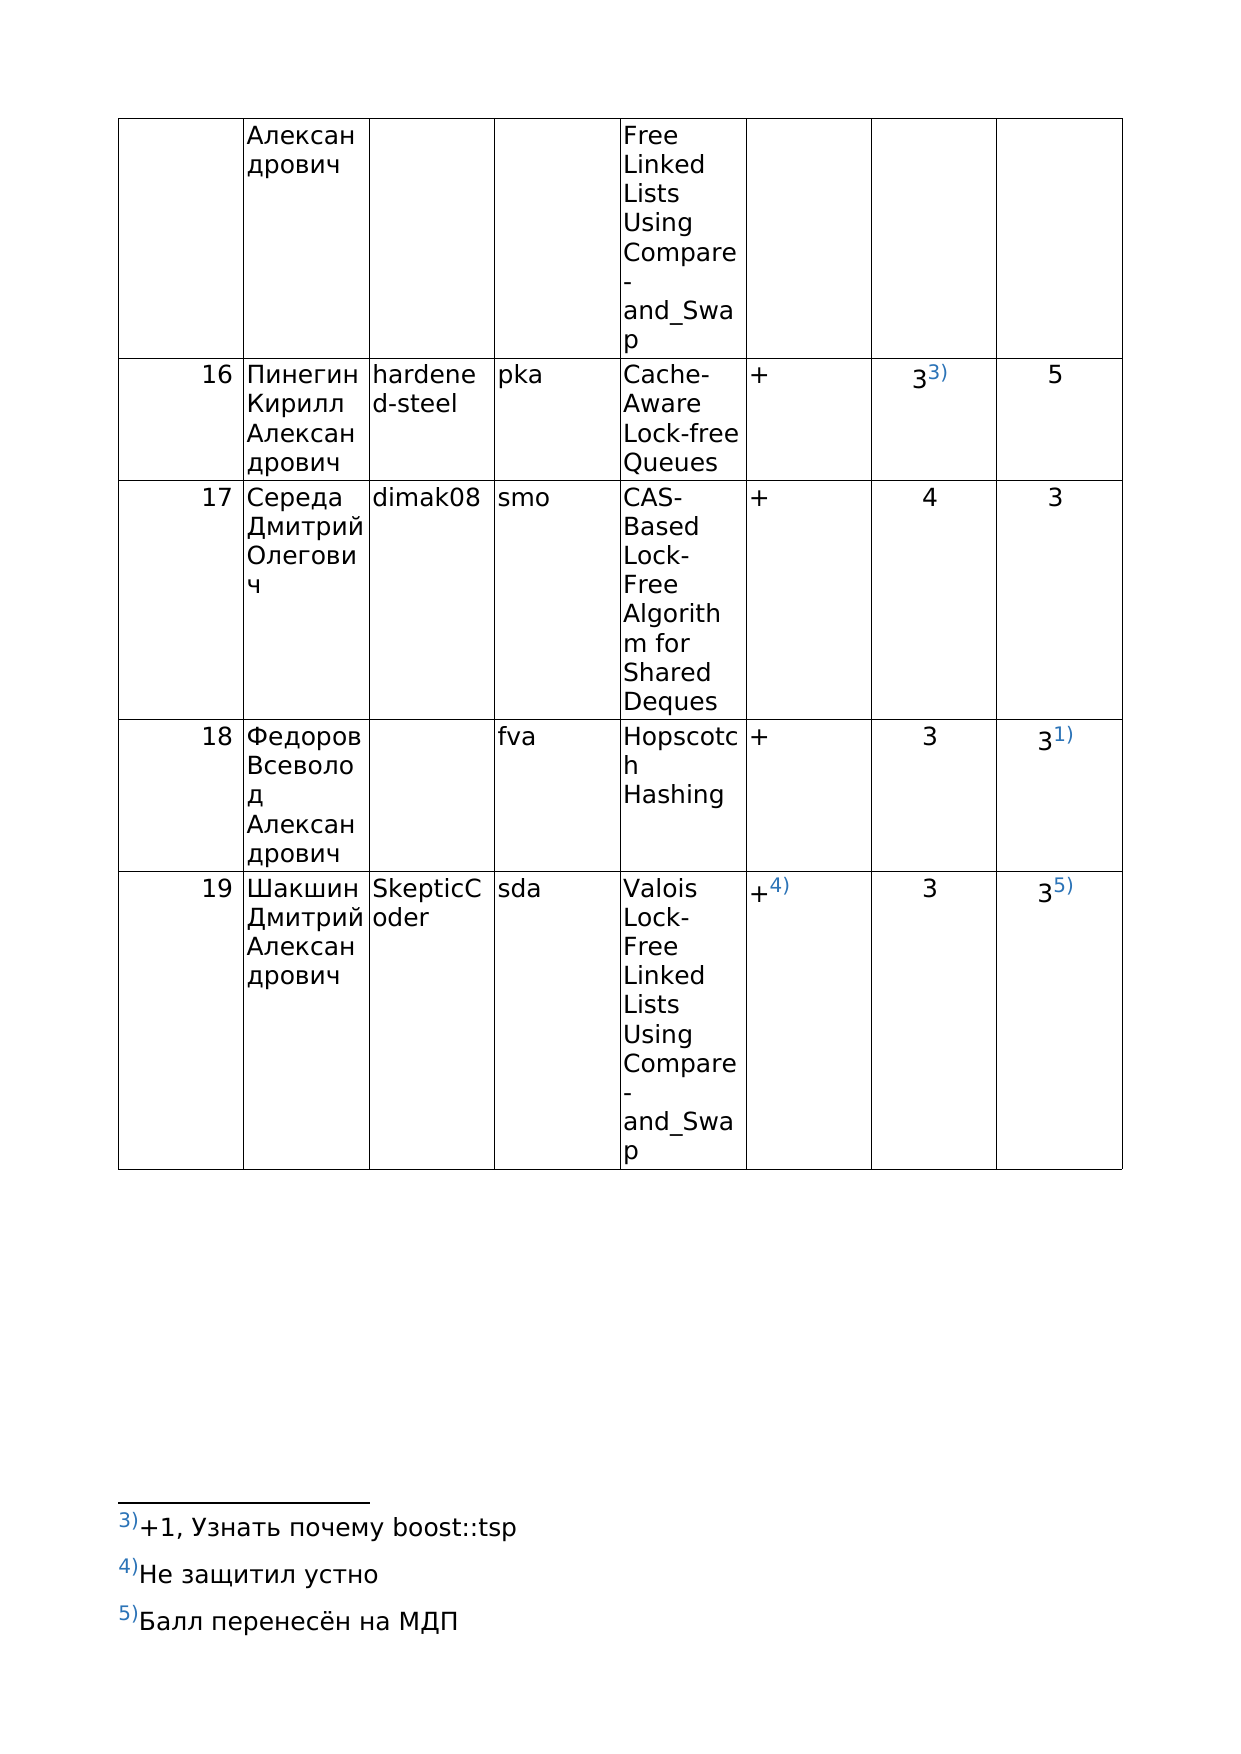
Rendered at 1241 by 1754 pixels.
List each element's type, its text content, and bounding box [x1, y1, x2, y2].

table_cell Александрович [244, 119, 369, 357]
table_cell + [747, 359, 871, 480]
table_cell 5 [997, 359, 1122, 480]
table_cell 3 [997, 481, 1122, 719]
table_cell pka [495, 359, 620, 480]
table_cell Cache-Aware Lock-free Queues [621, 359, 746, 480]
table_cell CAS-Based Lock-Free Algorithm for Shared Deques [621, 481, 746, 719]
table_cell 3 [872, 720, 996, 871]
table_cell fva [495, 720, 620, 871]
table_cell 3 [997, 872, 1122, 1169]
table_cell Федоров Всеволод Александрович [244, 720, 369, 871]
table_cell 18 [119, 720, 243, 871]
table_cell 17 [119, 481, 243, 719]
table_cell 4 [872, 481, 996, 719]
table_cell Середа Дмитрий Олегович [244, 481, 369, 719]
table_cell [495, 119, 620, 357]
table_cell + [747, 720, 871, 871]
table_cell [370, 720, 494, 871]
table_cell Пинегин Кирилл Александрович [244, 359, 369, 480]
table_cell 31) [997, 720, 1122, 871]
table_cell 16 [119, 359, 243, 480]
table_cell Шакшин Дмитрий Александрович [244, 872, 369, 1169]
table_cell [747, 119, 871, 357]
table_cell SkepticCoder [370, 872, 494, 1169]
table_cell Valois Lock-Free Linked Lists Using Compare-and_Swap [621, 872, 746, 1169]
table_cell hardened-steel [370, 359, 494, 480]
table_cell + [747, 481, 871, 719]
table_cell 19 [119, 872, 243, 1169]
table_cell 3 [872, 872, 996, 1169]
table_cell [872, 119, 996, 357]
table_cell + [747, 872, 871, 1169]
table_cell [370, 119, 494, 357]
table_cell Free Linked Lists Using Compare-and_Swap [621, 119, 746, 357]
table_cell [119, 119, 243, 357]
table_cell dimak08 [370, 481, 494, 719]
table_cell sda [495, 872, 620, 1169]
table_cell 3 [872, 359, 996, 480]
table_cell [997, 119, 1122, 357]
table_cell smo [495, 481, 620, 719]
table_cell Hopscotch Hashing [621, 720, 746, 871]
